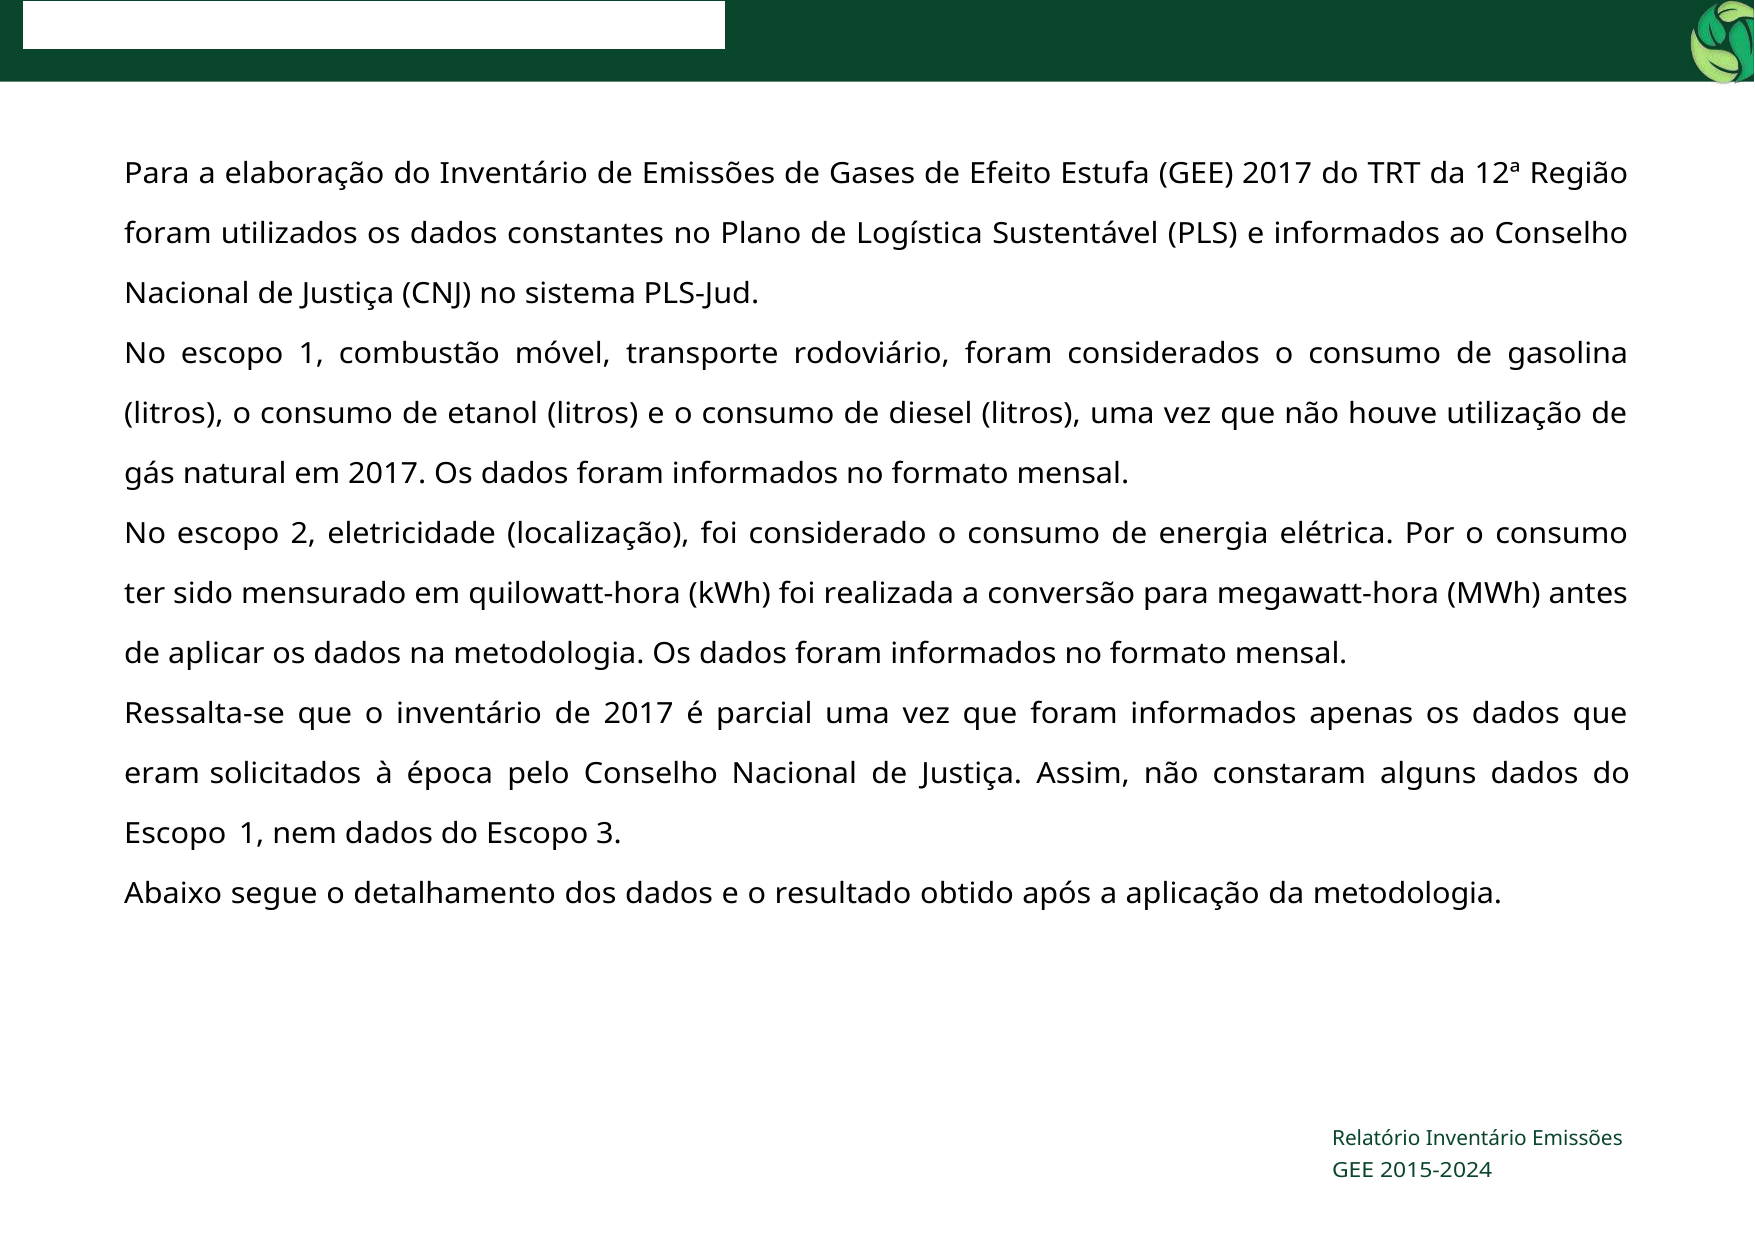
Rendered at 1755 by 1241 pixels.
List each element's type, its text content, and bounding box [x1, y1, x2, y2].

text Ressalta-se que o inventário de 2017 é parcial uma vez que foram informados apenas os dados que eram solicitados à época pelo Conselho Nacional de Justiça. Assim, não constaram alguns dados do Escopo 1, nem dados do Escopo 3. [124, 692, 1630, 852]
text Para a elaboração do Inventário de Emissões de Gases de Efeito Estufa (GEE) 2017 do TRT da 12ª Região foram utilizados os dados constantes no Plano de Logística Sustentável (PLS) e informados ao Conselho Nacional de Justiça (CNJ) no sistema PLS-Jud. [124, 152, 1630, 312]
text Abaixo segue o detalhamento dos dados e o resultado obtido após a aplicação da metodologia. [124, 872, 1754, 912]
text No escopo 2, eletricidade (localização), foi considerado o consumo de energia elétrica. Por o consumo ter sido mensurado em quilowatt-hora (kWh) foi realizada a conversão para megawatt-hora (MWh) antes de aplicar os dados na metodologia. Os dados foram informados no formato mensal. [124, 512, 1630, 672]
text No escopo 1, combustão móvel, transporte rodoviário, foram considerados o consumo de gasolina (litros), o consumo de etanol (litros) e o consumo de diesel (litros), uma vez que não houve utilização de gás natural em 2017. Os dados foram informados no formato mensal. [124, 332, 1630, 492]
